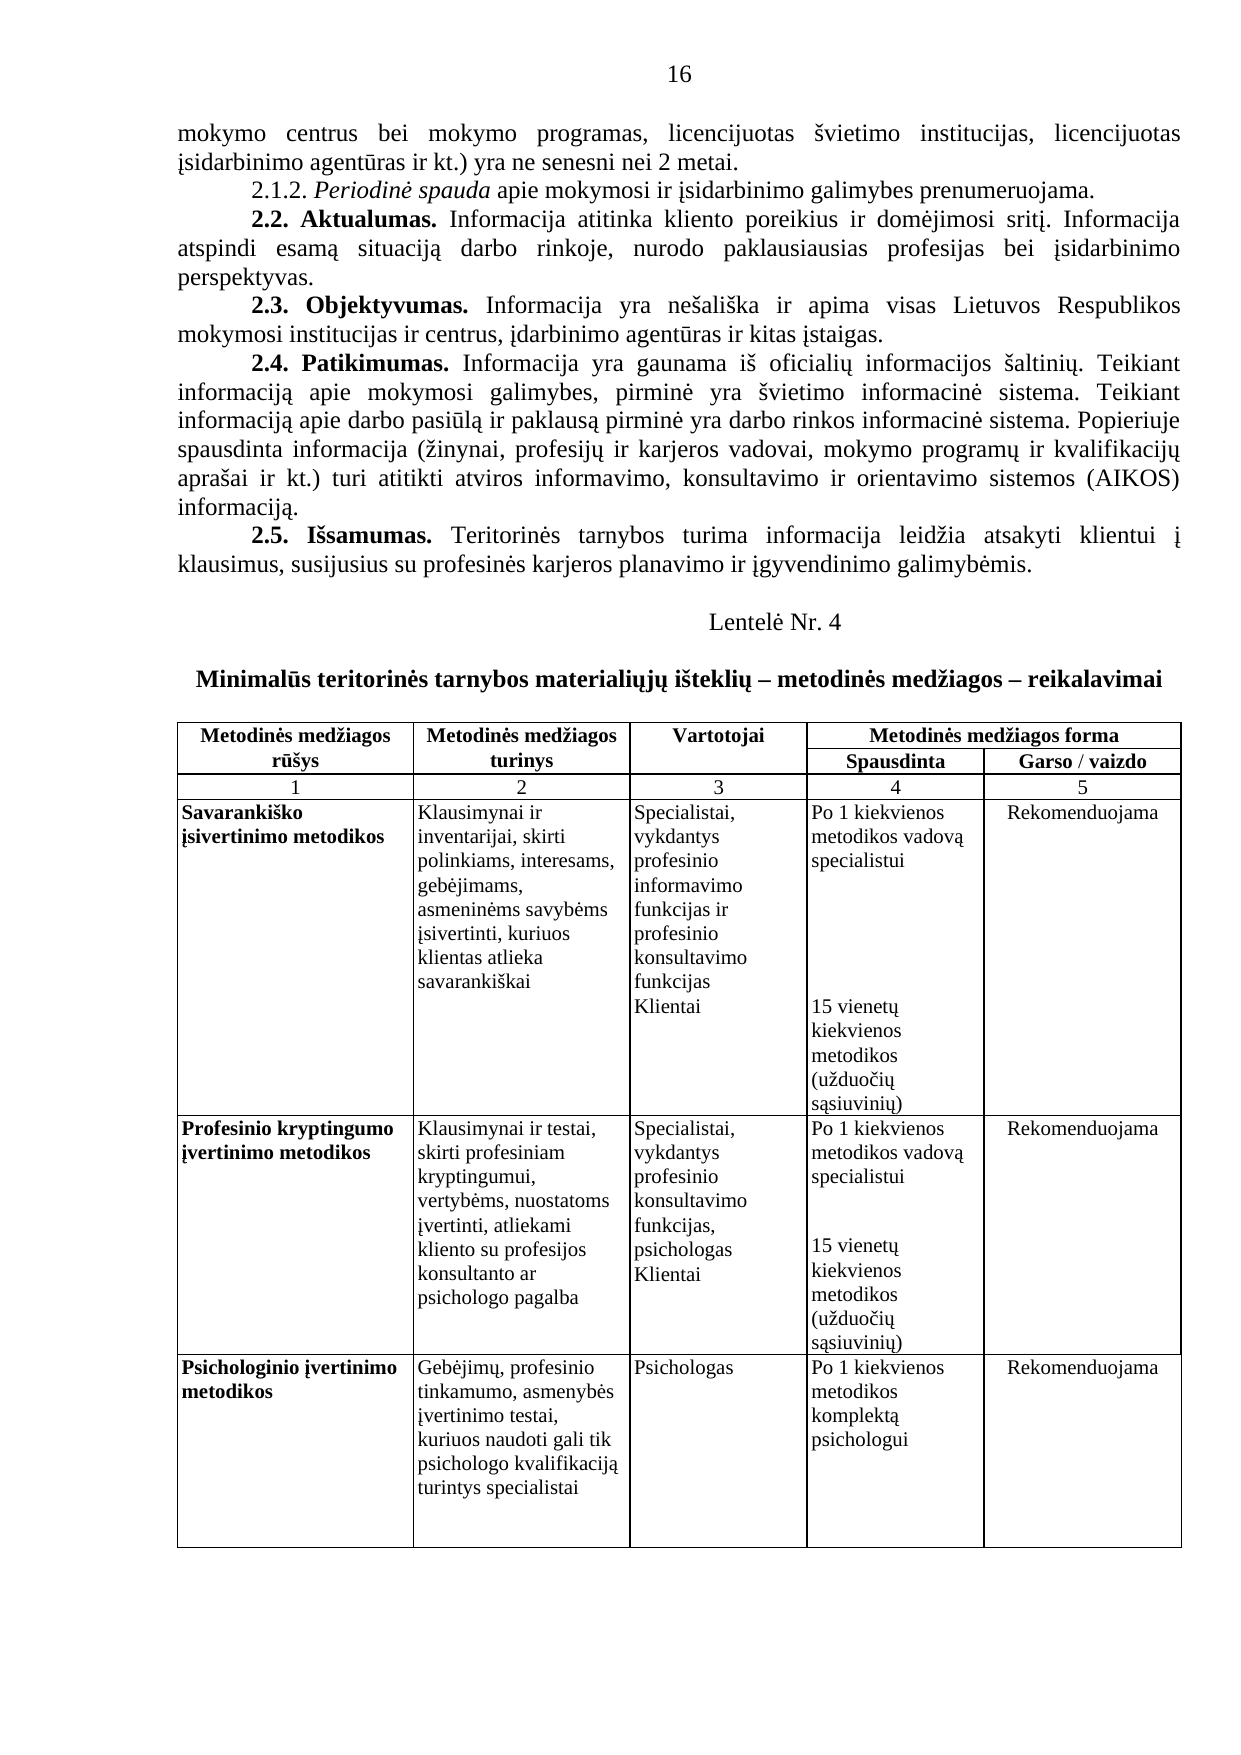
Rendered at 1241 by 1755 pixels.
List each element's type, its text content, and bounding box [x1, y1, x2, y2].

table_cell Klausimynai ir testai, skirti profesiniam kryptingumui, vertybėms, nuostatoms įvertinti, atliekami kliento su profesijos konsultanto ar psichologo pagalba [414, 1116, 629, 1354]
table_cell 1 [409, 775, 413, 799]
table_cell Psichologinio įvertinimo metodikos [178, 1355, 413, 1547]
table_cell 15 vienetų kiekvienos metodikos (užduočių sąsiuvinių) [808, 993, 983, 1115]
table_cell Klientai [631, 993, 806, 1115]
text 2.4. Patikimumas. Informacija yra gaunama iš oficialių informacijos šaltinių. Teikiant informaciją apie mokymosi galimybes, pirminė yra švietimo informacinė sistema. Teikiant informaciją apie darbo pasiūlą ir paklausą pirminė yra darbo rinkos informacinė sistema. Popieriuje spausdinta informacija (žinynai, profesijų ir karjeros vadovai, mokymo programų ir kvalifikacijų aprašai ir kt.) turi atitikti atviros informavimo, konsultavimo ir orientavimo sistemos (AIKOS) informaciją. [177, 348, 1181, 521]
table_header Metodinės medžiagos turinys [414, 723, 629, 773]
table_cell Po 1 kiekvienos metodikos komplektą psichologui [808, 1355, 983, 1547]
table_cell 15 vienetų kiekvienos metodikos (užduočių sąsiuvinių) [808, 1232, 983, 1354]
table_cell Savarankiško įsivertinimo metodikos [178, 800, 413, 1115]
table_cell Psichologas [631, 1355, 806, 1547]
table_cell Rekomenduojama [985, 800, 1180, 1115]
table_cell Klausimynai ir inventarijai, skirti polinkiams, interesams, gebėjimams, asmeninėms savybėms įsivertinti, kuriuos klientas atlieka savarankiškai [414, 800, 629, 1115]
table_header Metodinės medžiagos rūšys [178, 723, 413, 773]
table_cell Rekomenduojama [985, 1355, 1181, 1547]
table_cell Klientai [631, 1261, 806, 1354]
table_cell Profesinio kryptingumo įvertinimo metodikos [178, 1116, 413, 1354]
table_cell Rekomenduojama [985, 1116, 1180, 1354]
text 2.3. Objektyvumas. Informacija yra nešališka ir apima visas Lietuvos Respublikos mokymosi institucijas ir centrus, įdarbinimo agentūras ir kitas įstaigas. [177, 291, 1181, 348]
table_cell Po 1 kiekvienos metodikos vadovą specialistui [808, 1116, 983, 1232]
text mokymo centrus bei mokymo programas, licencijuotas švietimo institucijas, licencijuotas įsidarbinimo agentūras ir kt.) yra ne senesni nei 2 metai. [177, 118, 1181, 176]
text 2.1.2. Periodinė spauda apie mokymosi ir įsidarbinimo galimybes prenumeruojama. [177, 176, 1181, 204]
table_cell Po 1 kiekvienos metodikos vadovą specialistui [808, 800, 983, 993]
table_cell Gebėjimų, profesinio tinkamumo, asmenybės įvertinimo testai, kuriuos naudoti gali tik psichologo kvalifikaciją turintys specialistai [414, 1355, 629, 1547]
text Lentelė Nr. 4 [177, 607, 1181, 636]
text 2.2. Aktualumas. Informacija atitinka kliento poreikius ir domėjimosi sritį. Informacija atspindi esamą situaciją darbo rinkoje, nurodo paklausiausias profesijas bei įsidarbinimo perspektyvas. [177, 204, 1181, 291]
text 2.5. Išsamumas. Teritorinės tarnybos turima informacija leidžia atsakyti klientui į klausimus, susijusius su profesinės karjeros planavimo ir įgyvendinimo galimybėmis. [177, 521, 1181, 578]
text Minimalūs teritorinės tarnybos materialiųjų išteklių – metodinės medžiagos – reikalavimai [177, 664, 1181, 693]
table_header Vartotojai [631, 723, 806, 773]
